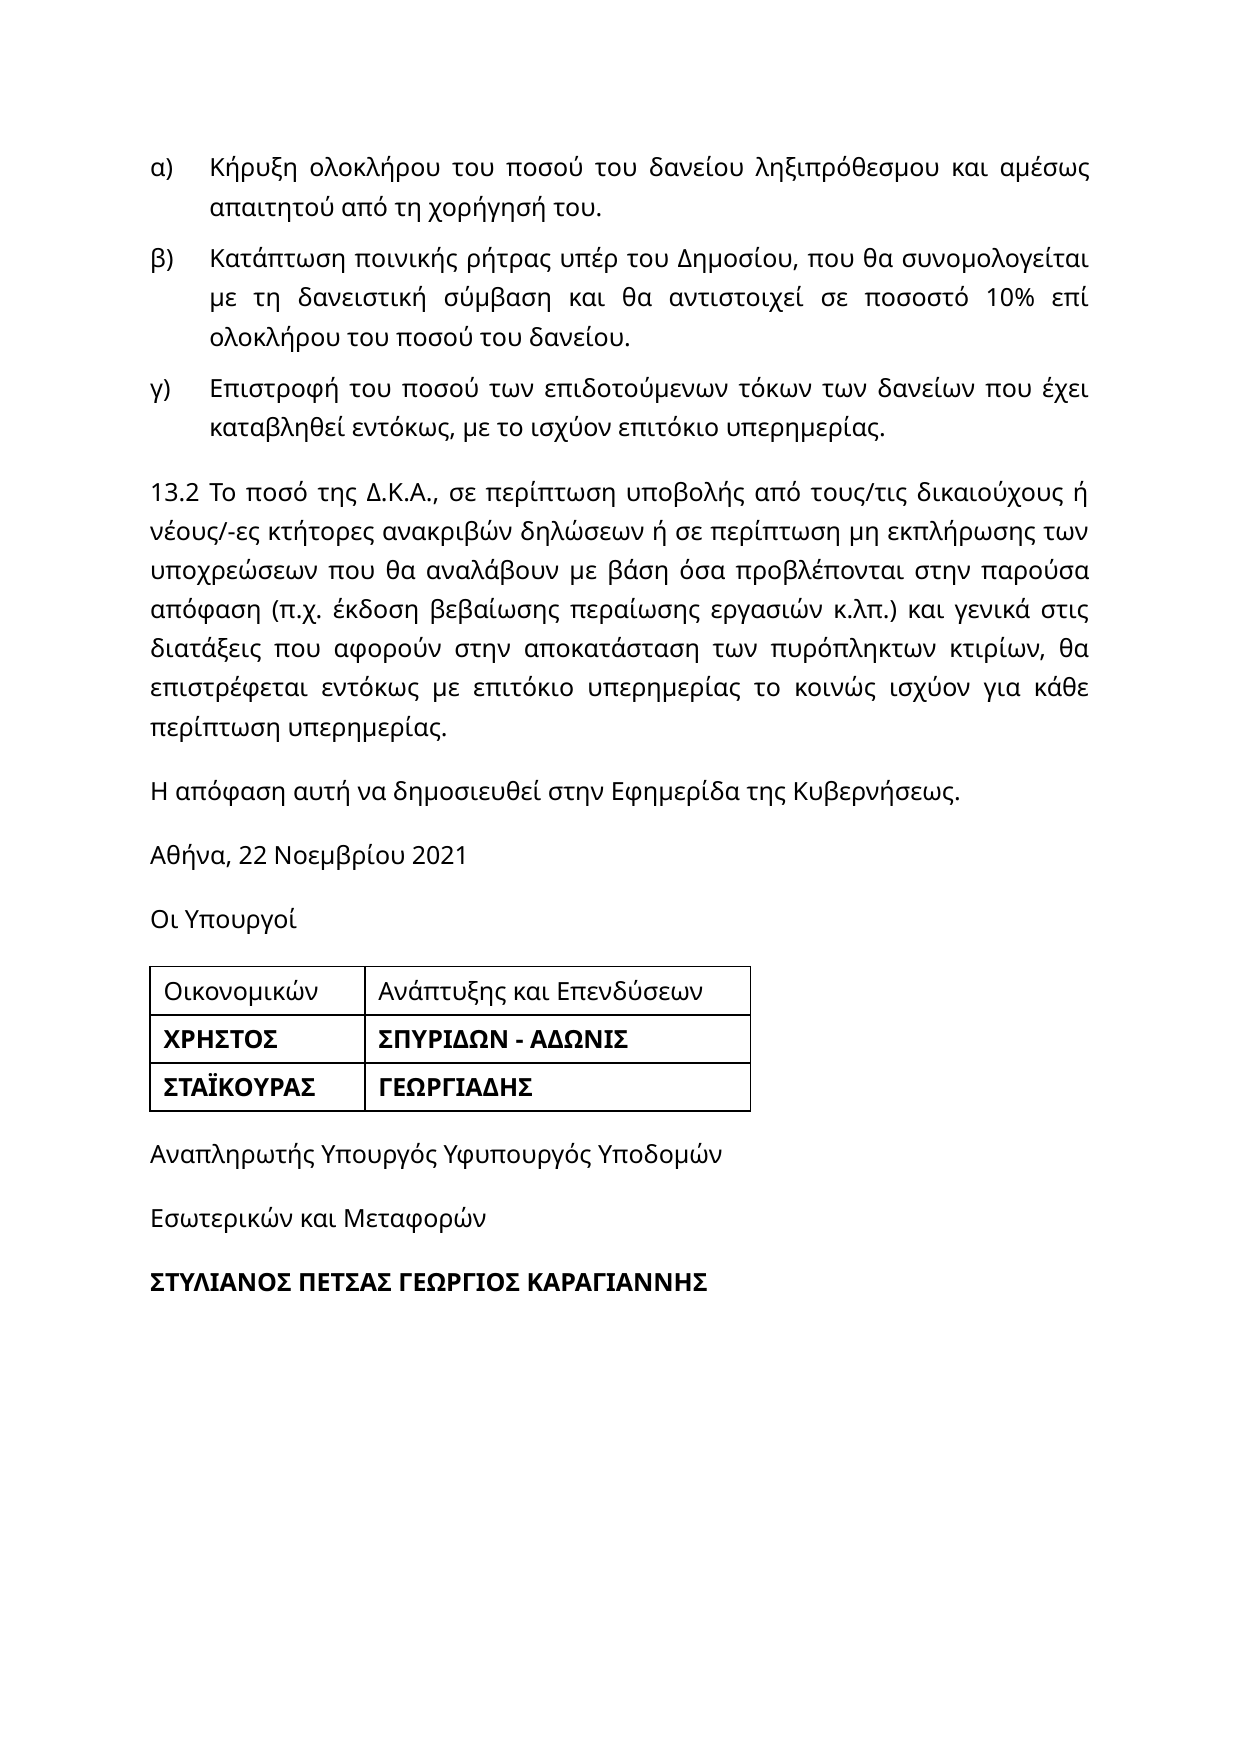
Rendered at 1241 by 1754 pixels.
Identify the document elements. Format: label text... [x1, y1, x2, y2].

table_cell ΧΡΗΣΤΟΣ [151, 1016, 364, 1062]
text Εσωτερικών και Μεταφορών [150, 1201, 1090, 1235]
list γ) Επιστροφή του ποσού των επιδοτούμενων τόκων των δανείων που έχει καταβληθεί εντόκως, με το ισχύον επιτόκιο υπερημερίας. [150, 371, 1090, 444]
table_cell ΓΕΩΡΓΙΑΔΗΣ [366, 1064, 750, 1110]
text 13.2 Το ποσό της Δ.Κ.Α., σε περίπτωση υποβολής από τους/τις δικαιούχους ή νέους/-ες κτήτορες ανακριβών δηλώσεων ή σε περίπτωση μη εκπλήρωσης των υποχρεώσεων που θα αναλάβουν με βάση όσα προβλέπονται στην παρούσα απόφαση (π.χ. έκδοση βεβαίωσης περαίωσης εργασιών κ.λπ.) και γενικά στις διατάξεις που αφορούν στην αποκατάσταση των πυρόπληκτων κτιρίων, θα επιστρέφεται εντόκως με επιτόκιο υπερημερίας το κοινώς ισχύον για κάθε περίπτωση υπερημερίας. [150, 474, 1090, 743]
table_header Ανάπτυξης και Επενδύσεων [366, 967, 750, 1014]
text Οι Υπουργοί [150, 902, 1090, 936]
table_cell ΣΤΑΪΚΟΥΡΑΣ [151, 1064, 364, 1110]
text Αναπληρωτής Υπουργός Υφυπουργός Υποδομών [150, 1137, 1090, 1171]
text ΣΤΥΛΙΑΝΟΣ ΠΕΤΣΑΣ ΓΕΩΡΓΙΟΣ ΚΑΡΑΓΙΑΝΝΗΣ [150, 1265, 1090, 1299]
table_header Οικονομικών [151, 967, 364, 1014]
table_cell ΣΠΥΡΙΔΩΝ - ΑΔΩΝΙΣ [366, 1016, 750, 1062]
list α) Κήρυξη ολοκλήρου του ποσού του δανείου ληξιπρόθεσμου και αμέσως απαιτητού από τη χορήγησή του. [150, 150, 1090, 223]
list β) Κατάπτωση ποινικής ρήτρας υπέρ του Δημοσίου, που θα συνομολογείται με τη δανειστική σύμβαση και θα αντιστοιχεί σε ποσοστό 10% επί ολοκλήρου του ποσού του δανείου. [150, 241, 1090, 353]
text Αθήνα, 22 Νοεμβρίου 2021 [150, 837, 1090, 872]
text Η απόφαση αυτή να δημοσιευθεί στην Εφημερίδα της Κυβερνήσεως. [150, 773, 1090, 807]
